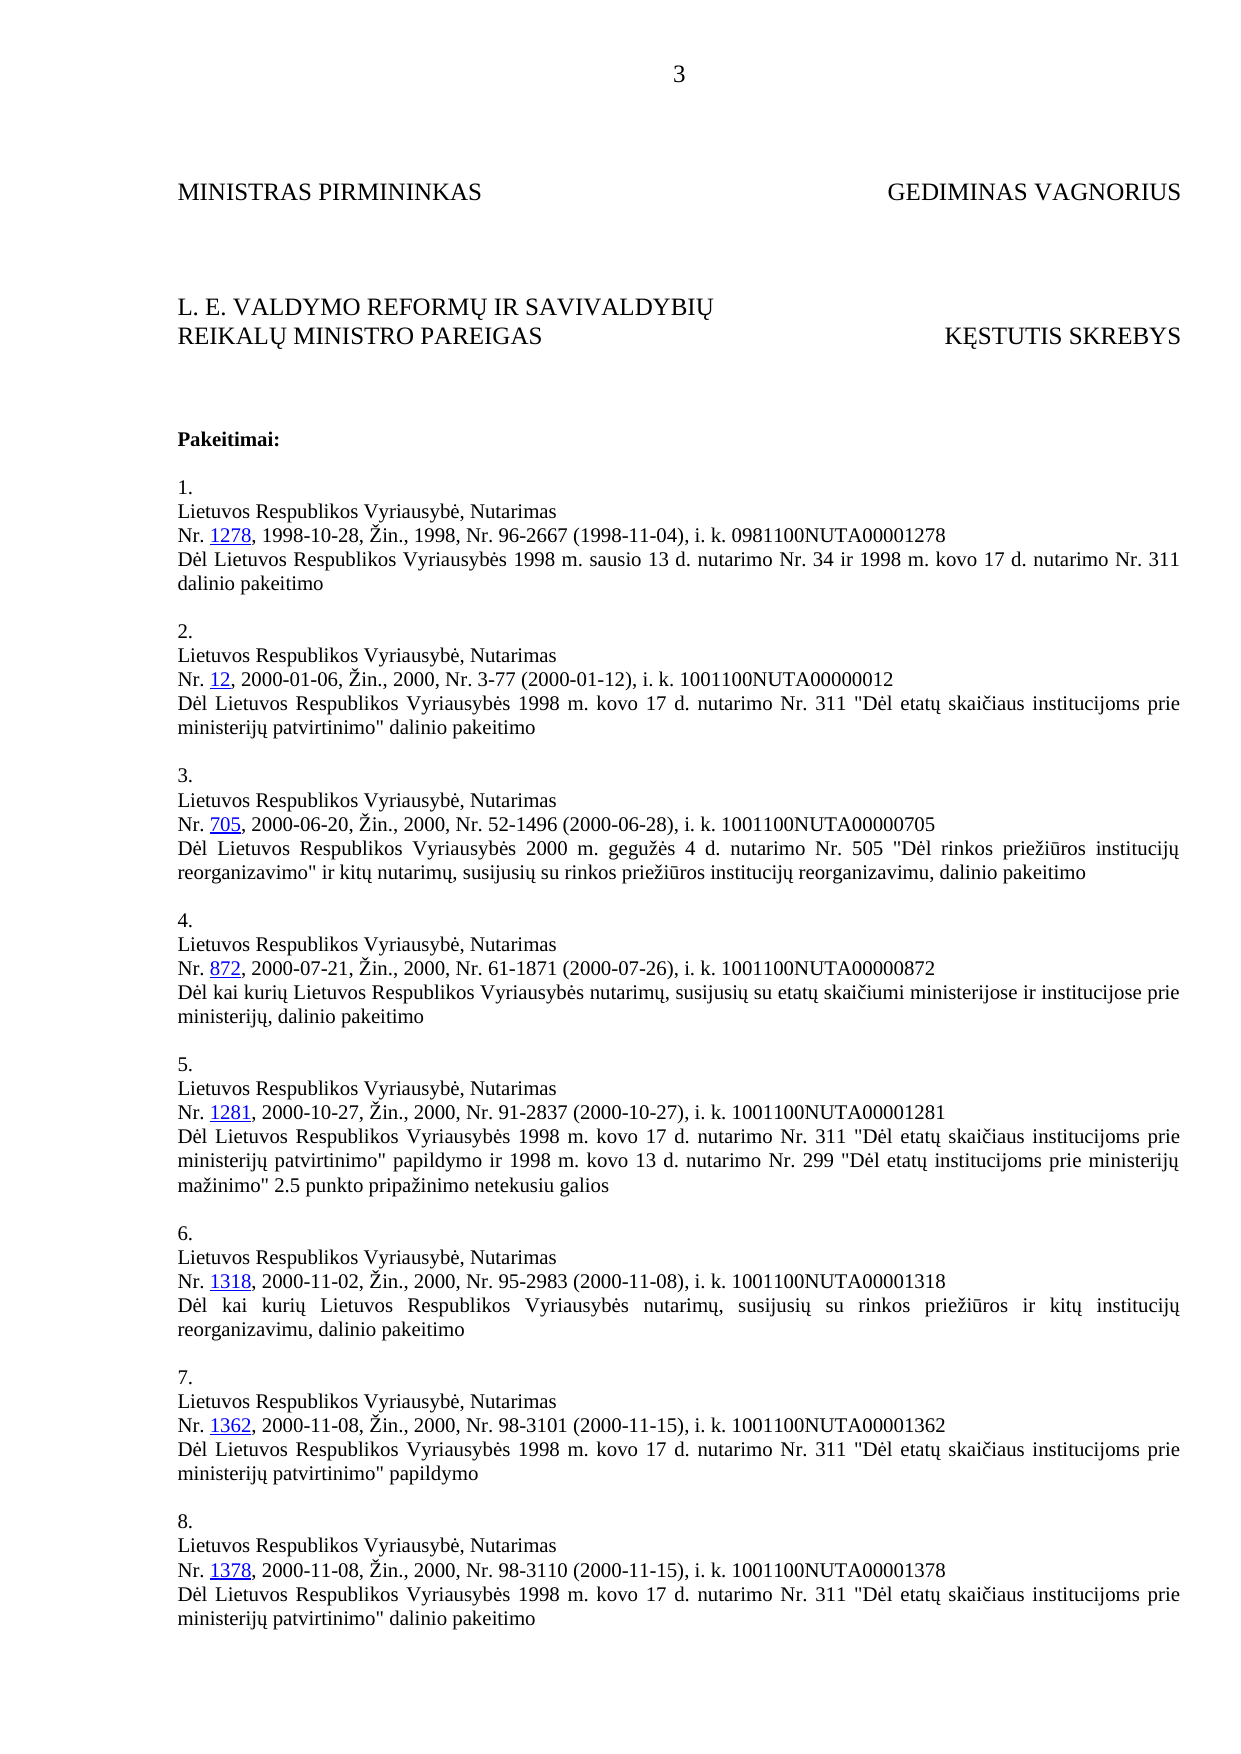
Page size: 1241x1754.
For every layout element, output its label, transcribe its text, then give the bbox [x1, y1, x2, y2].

text Lietuvos Respublikos Vyriausybė, Nutarimas [177, 499, 1181, 523]
text L. E. VALDYMO REFORMŲ IR SAVIVALDYBIŲ [177, 292, 1181, 321]
text Dėl Lietuvos Respublikos Vyriausybės 1998 m. kovo 17 d. nutarimo Nr. 311 "Dėl etatų skaičiaus institucijoms prie ministerijų patvirtinimo" papildymo [177, 1437, 1181, 1485]
text 4. [177, 908, 1181, 932]
text MINISTRAS PIRMININKAS GEDIMINAS VAGNORIUS [177, 177, 1181, 206]
text Lietuvos Respublikos Vyriausybė, Nutarimas [177, 1245, 1181, 1269]
text Nr. 1278, 1998-10-28, Žin., 1998, Nr. 96-2667 (1998-11-04), i. k. 0981100NUTA00001278 [177, 523, 1181, 547]
text Lietuvos Respublikos Vyriausybė, Nutarimas [177, 787, 1181, 812]
text 1. [177, 475, 1181, 499]
text 2. [177, 619, 1181, 643]
text Lietuvos Respublikos Vyriausybė, Nutarimas [177, 1389, 1181, 1413]
text Dėl Lietuvos Respublikos Vyriausybės 1998 m. kovo 17 d. nutarimo Nr. 311 "Dėl etatų skaičiaus institucijoms prie ministerijų patvirtinimo" dalinio pakeitimo [177, 691, 1181, 739]
text Lietuvos Respublikos Vyriausybė, Nutarimas [177, 932, 1181, 956]
text Dėl Lietuvos Respublikos Vyriausybės 1998 m. kovo 17 d. nutarimo Nr. 311 "Dėl etatų skaičiaus institucijoms prie ministerijų patvirtinimo" papildymo ir 1998 m. kovo 13 d. nutarimo Nr. 299 "Dėl etatų institucijoms prie ministerijų mažinimo" 2.5 punkto pripažinimo netekusiu galios [177, 1124, 1181, 1197]
text Nr. 1281, 2000-10-27, Žin., 2000, Nr. 91-2837 (2000-10-27), i. k. 1001100NUTA00001281 [177, 1100, 1181, 1124]
text Dėl kai kurių Lietuvos Respublikos Vyriausybės nutarimų, susijusių su rinkos priežiūros ir kitų institucijų reorganizavimu, dalinio pakeitimo [177, 1293, 1181, 1341]
text Nr. 12, 2000-01-06, Žin., 2000, Nr. 3-77 (2000-01-12), i. k. 1001100NUTA00000012 [177, 667, 1181, 691]
text Nr. 1378, 2000-11-08, Žin., 2000, Nr. 98-3110 (2000-11-15), i. k. 1001100NUTA00001378 [177, 1557, 1181, 1582]
text Lietuvos Respublikos Vyriausybė, Nutarimas [177, 1076, 1181, 1100]
text REIKALŲ MINISTRO PAREIGAS KĘSTUTIS SKREBYS [177, 321, 1181, 350]
text Nr. 1318, 2000-11-02, Žin., 2000, Nr. 95-2983 (2000-11-08), i. k. 1001100NUTA00001318 [177, 1269, 1181, 1293]
text Pakeitimai: [177, 427, 1181, 451]
text 5. [177, 1052, 1181, 1076]
text Nr. 1362, 2000-11-08, Žin., 2000, Nr. 98-3101 (2000-11-15), i. k. 1001100NUTA00001362 [177, 1413, 1181, 1437]
text Dėl Lietuvos Respublikos Vyriausybės 2000 m. gegužės 4 d. nutarimo Nr. 505 "Dėl rinkos priežiūros institucijų reorganizavimo" ir kitų nutarimų, susijusių su rinkos priežiūros institucijų reorganizavimu, dalinio pakeitimo [177, 836, 1181, 884]
text Dėl Lietuvos Respublikos Vyriausybės 1998 m. sausio 13 d. nutarimo Nr. 34 ir 1998 m. kovo 17 d. nutarimo Nr. 311 dalinio pakeitimo [177, 547, 1181, 595]
text 3. [177, 763, 1181, 787]
text Dėl Lietuvos Respublikos Vyriausybės 1998 m. kovo 17 d. nutarimo Nr. 311 "Dėl etatų skaičiaus institucijoms prie ministerijų patvirtinimo" dalinio pakeitimo [177, 1582, 1181, 1630]
text Dėl kai kurių Lietuvos Respublikos Vyriausybės nutarimų, susijusių su etatų skaičiumi ministerijose ir institucijose prie ministerijų, dalinio pakeitimo [177, 980, 1181, 1028]
text Lietuvos Respublikos Vyriausybė, Nutarimas [177, 643, 1181, 667]
text Nr. 705, 2000-06-20, Žin., 2000, Nr. 52-1496 (2000-06-28), i. k. 1001100NUTA00000705 [177, 812, 1181, 836]
text Lietuvos Respublikos Vyriausybė, Nutarimas [177, 1533, 1181, 1557]
text 7. [177, 1365, 1181, 1389]
text 6. [177, 1221, 1181, 1245]
text Nr. 872, 2000-07-21, Žin., 2000, Nr. 61-1871 (2000-07-26), i. k. 1001100NUTA00000872 [177, 956, 1181, 980]
text 8. [177, 1509, 1181, 1533]
